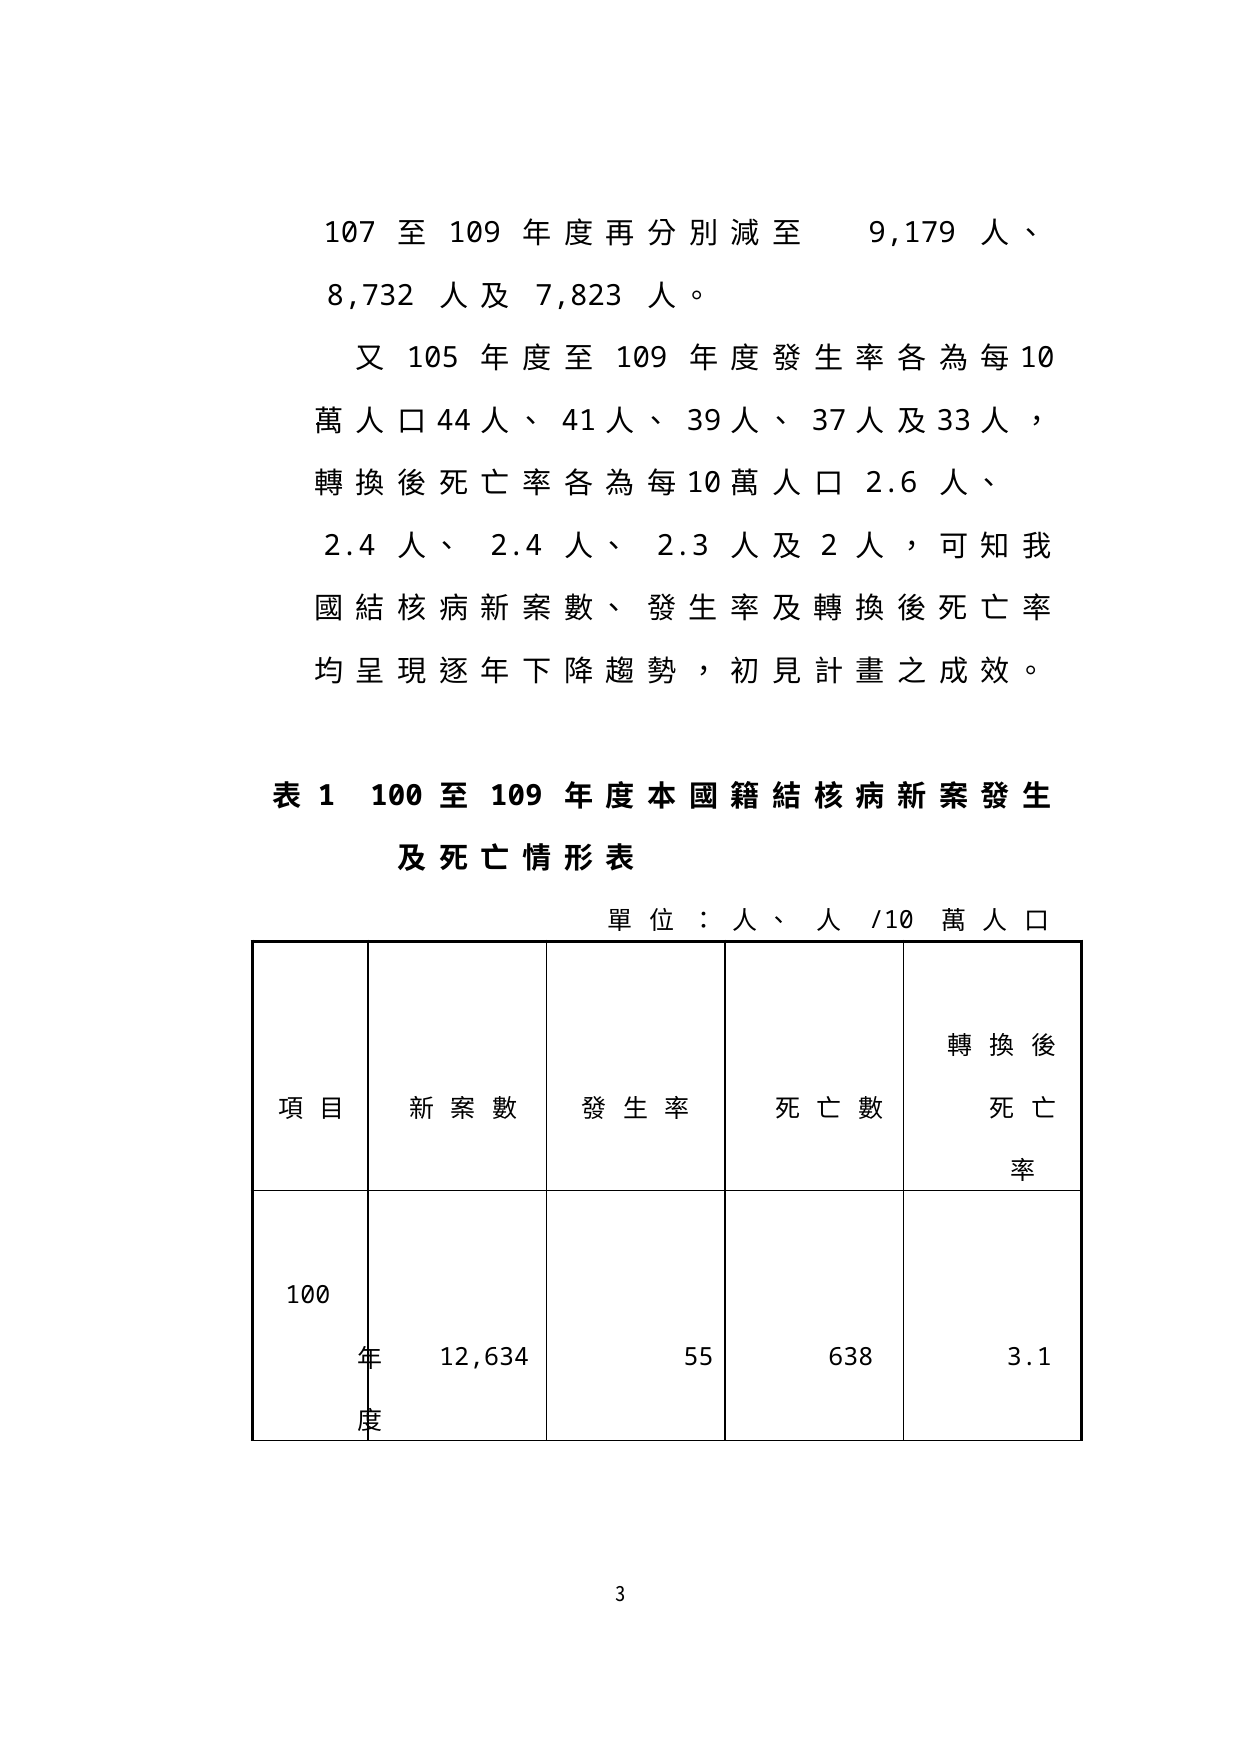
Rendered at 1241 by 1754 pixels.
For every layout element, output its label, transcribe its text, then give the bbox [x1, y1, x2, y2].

table_header 轉換後死亡率 [904, 943, 1080, 1189]
text 表1 100至109年度本國籍結核病新案發生及死亡情形表 [240, 752, 1058, 877]
table_cell 3.1 [904, 1191, 1080, 1439]
text 又105年度至109年度發生率各為每10萬人口44人、41人、39人、37人及33人，轉換後死亡率各為每10萬人口2.6人、2.4人、2.4人、2.3人及2人，可知我國結核病新案數、發生率及轉換後死亡率均呈現逐年下降趨勢，初見計畫之成效。 [271, 314, 1058, 689]
table_cell 100年度 [254, 1191, 367, 1439]
text 107至109年度再分別減至 9,179人、8,732人及7,823人。 [271, 189, 1058, 314]
table_header 死亡數 [726, 943, 903, 1189]
text 單位：人、人/10萬人口 [240, 877, 1058, 939]
table_cell 638 [726, 1191, 903, 1439]
table_header 項目 [254, 943, 367, 1189]
table_header 發生率 [547, 943, 724, 1189]
table_cell 12,634 [369, 1191, 546, 1439]
table_cell 55 [547, 1191, 724, 1439]
table_header 新案數 [369, 943, 546, 1189]
